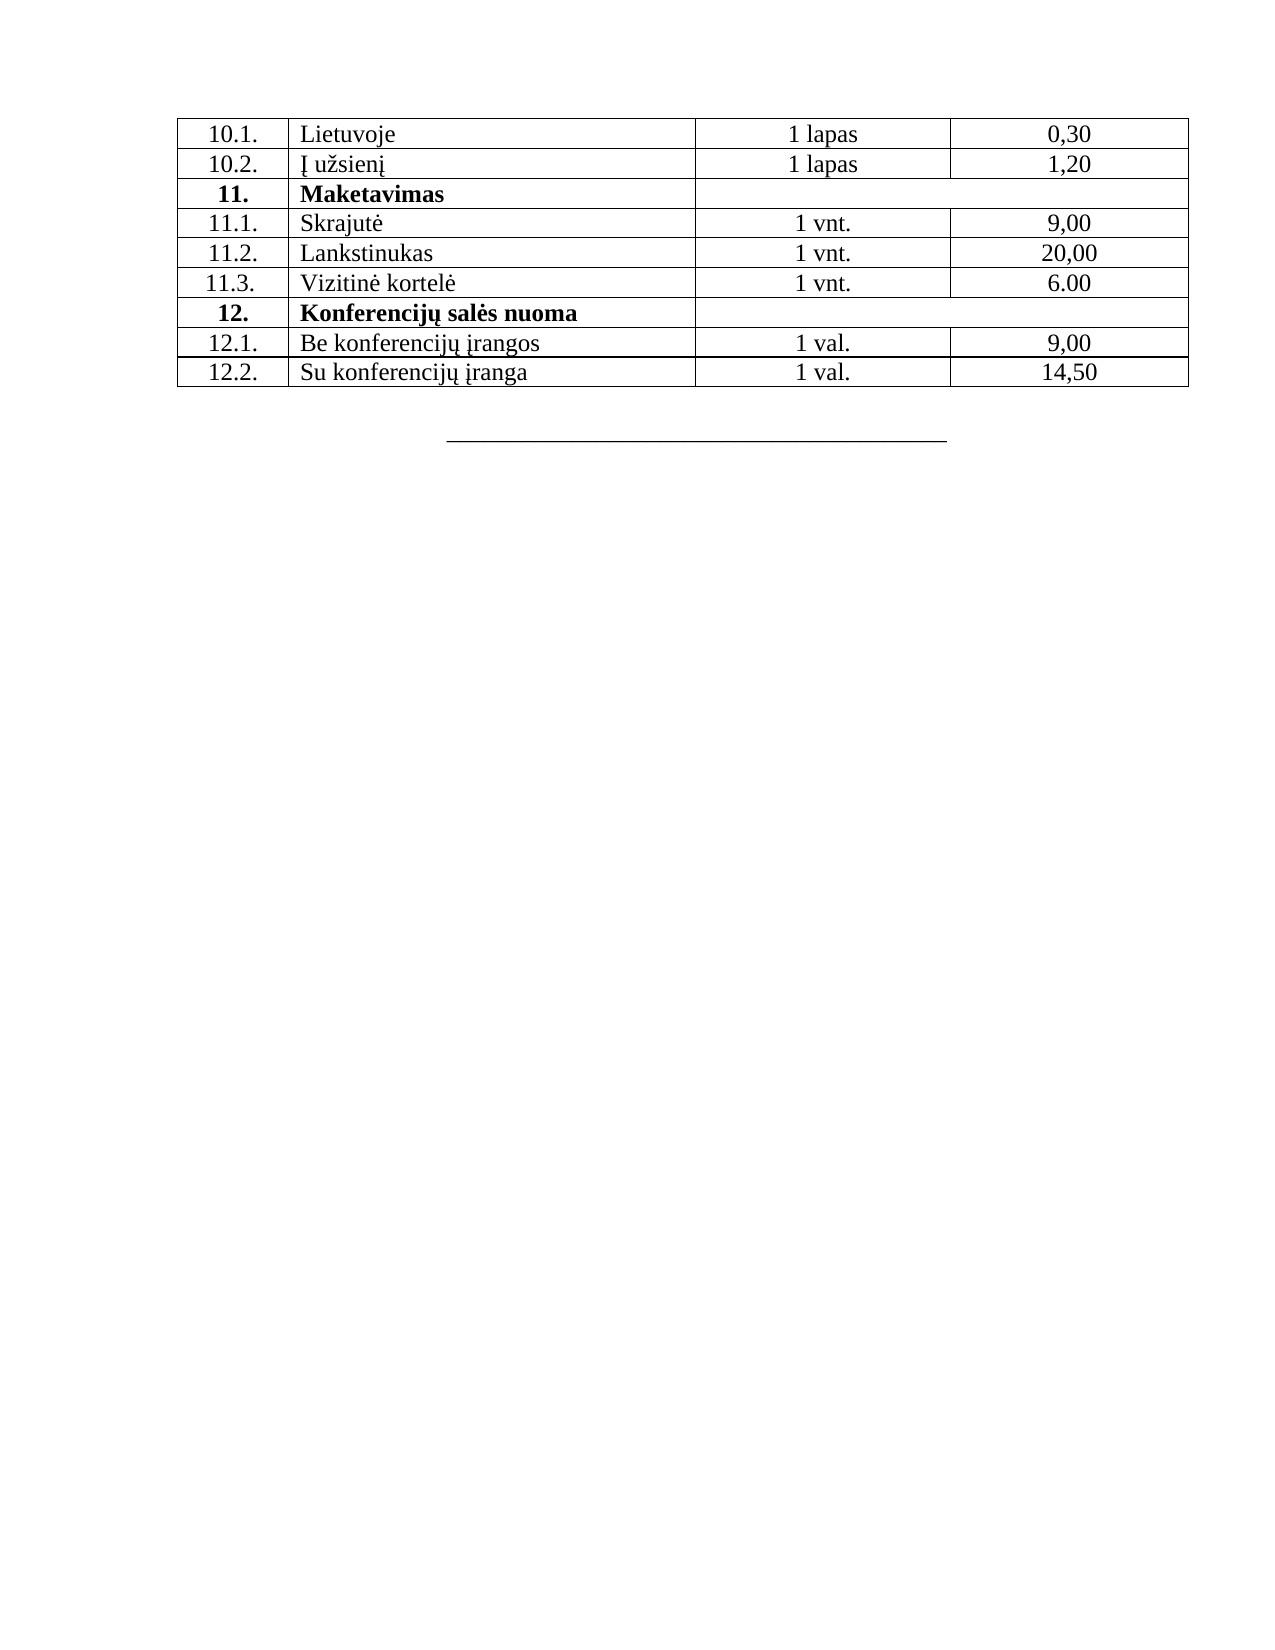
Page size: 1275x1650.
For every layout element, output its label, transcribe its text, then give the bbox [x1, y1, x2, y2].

table_cell [696, 298, 1188, 327]
table_cell 20,00 [951, 238, 1188, 267]
table_cell 12.2. [178, 358, 288, 386]
table_cell Lankstinukas [289, 238, 695, 267]
text ________________________________________ [177, 416, 1216, 445]
table_cell 14,50 [951, 358, 1188, 386]
table_cell Su konferencijų įranga [289, 358, 695, 386]
table_cell Konferencijų salės nuoma [289, 298, 695, 327]
table_cell 11.3. [178, 268, 288, 297]
table_cell 1 vnt. [696, 238, 950, 267]
table_cell Maketavimas [289, 179, 695, 207]
table_cell 6.00 [951, 268, 1188, 297]
table_cell 11. [178, 179, 288, 207]
table_cell 1 lapas [696, 119, 950, 148]
table_cell Vizitinė kortelė [289, 268, 695, 297]
table_cell Be konferencijų įrangos [289, 328, 695, 356]
table_cell 1 lapas [696, 149, 950, 178]
table_cell 12. [178, 298, 288, 327]
table_cell 11.1. [178, 209, 288, 237]
table_cell 9,00 [951, 328, 1188, 356]
table_cell [696, 179, 1188, 207]
table_cell 10.1. [178, 119, 288, 148]
table_cell 10.2. [178, 149, 288, 178]
table_cell 12.1. [178, 328, 288, 356]
table_cell Skrajutė [289, 209, 695, 237]
table_cell 1 val. [696, 358, 950, 386]
table_cell 1 val. [696, 328, 950, 356]
table_cell 1 vnt. [696, 268, 950, 297]
table_cell 9,00 [951, 209, 1188, 237]
table_cell 11.2. [178, 238, 288, 267]
table_cell 1 vnt. [696, 209, 950, 237]
table_cell 1,20 [951, 149, 1188, 178]
table_cell 0,30 [951, 119, 1188, 148]
table_cell Lietuvoje [289, 119, 695, 148]
table_cell Į užsienį [289, 149, 695, 178]
